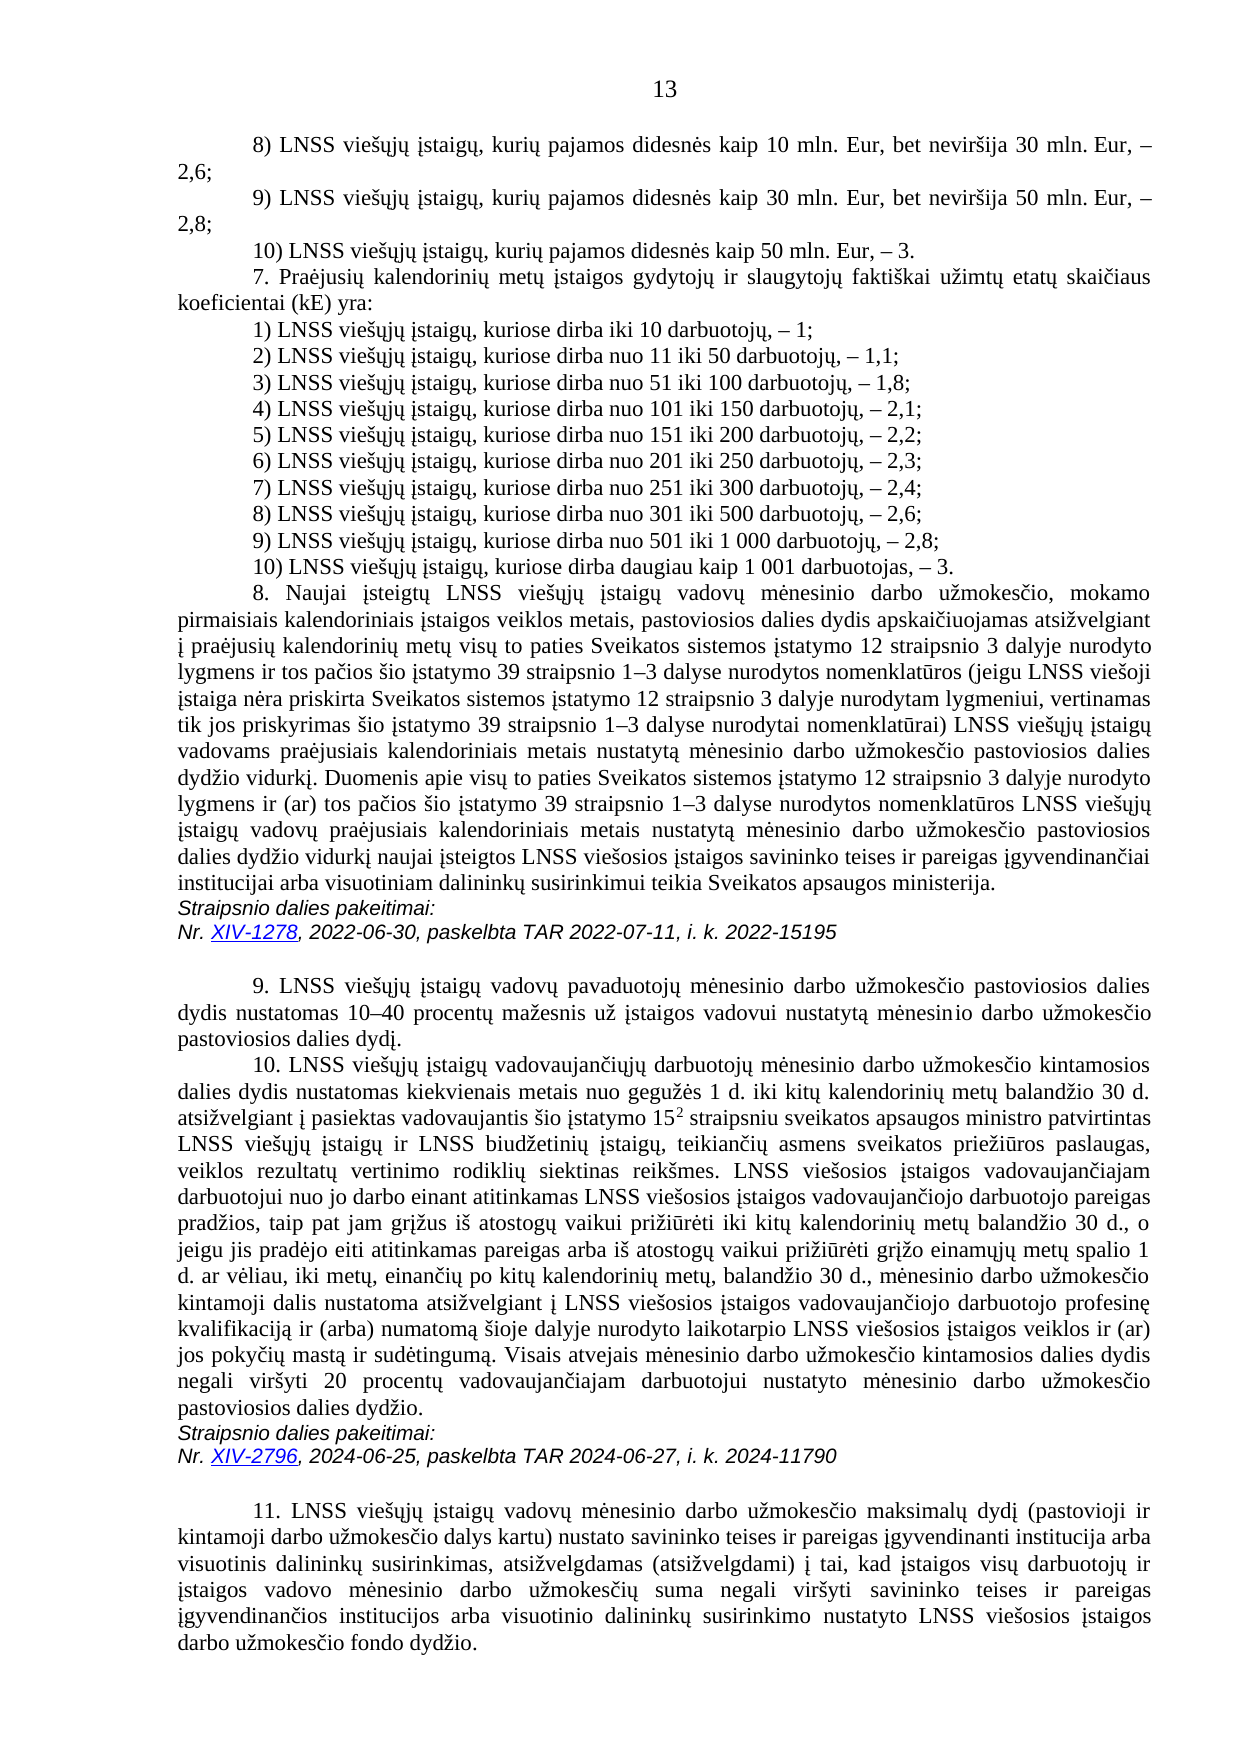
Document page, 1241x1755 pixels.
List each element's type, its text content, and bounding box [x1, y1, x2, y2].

text 9) LNSS viešųjų įstaigų, kuriose dirba nuo 501 iki 1 000 darbuotojų, – 2,8; [177, 527, 1152, 553]
text 8) LNSS viešųjų įstaigų, kurių pajamos didesnės kaip 10 mln. Eur, bet neviršija 30 mln. Eur, – 2,6; [177, 131, 1152, 184]
text 11. LNSS viešųjų įstaigų vadovų mėnesinio darbo užmokesčio maksimalų dydį (pastovioji ir kintamoji darbo užmokesčio dalys kartu) nustato savininko teises ir pareigas įgyvendinanti institucija arba visuotinis dalininkų susirinkimas, atsižvelgdamas (atsižvelgdami) į tai, kad įstaigos visų darbuotojų ir įstaigos vadovo mėnesinio darbo užmokesčių suma negali viršyti savininko teises ir pareigas įgyvendinančios institucijos arba visuotinio dalininkų susirinkimo nustatyto LNSS viešosios įstaigos darbo užmokesčio fondo dydžio. [177, 1497, 1152, 1655]
text 5) LNSS viešųjų įstaigų, kuriose dirba nuo 151 iki 200 darbuotojų, – 2,2; [177, 421, 1152, 448]
text 8) LNSS viešųjų įstaigų, kuriose dirba nuo 301 iki 500 darbuotojų, – 2,6; [177, 500, 1152, 527]
text 9) LNSS viešųjų įstaigų, kurių pajamos didesnės kaip 30 mln. Eur, bet neviršija 50 mln. Eur, – 2,8; [177, 184, 1152, 237]
text 4) LNSS viešųjų įstaigų, kuriose dirba nuo 101 iki 150 darbuotojų, – 2,1; [177, 395, 1152, 421]
text 9. LNSS viešųjų įstaigų vadovų pavaduotojų mėnesinio darbo užmokesčio pastoviosios dalies dydis nustatomas 10–40 procentų mažesnis už įstaigos vadovui nustatytą mėnesinio darbo užmokesčio pastoviosios dalies dydį. [177, 972, 1152, 1051]
text 7. Praėjusių kalendorinių metų įstaigos gydytojų ir slaugytojų faktiškai užimtų etatų skaičiaus koeficientai (kE) yra: [177, 263, 1152, 316]
text 3) LNSS viešųjų įstaigų, kuriose dirba nuo 51 iki 100 darbuotojų, – 1,8; [177, 368, 1152, 395]
text 7) LNSS viešųjų įstaigų, kuriose dirba nuo 251 iki 300 darbuotojų, – 2,4; [177, 474, 1152, 500]
text 8. Naujai įsteigtų LNSS viešųjų įstaigų vadovų mėnesinio darbo užmokesčio, mokamo pirmaisiais kalendoriniais įstaigos veiklos metais, pastoviosios dalies dydis apskaičiuojamas atsižvelgiant į praėjusių kalendorinių metų visų to paties Sveikatos sistemos įstatymo 12 straipsnio 3 dalyje nurodyto lygmens ir tos pačios šio įstatymo 39 straipsnio 1–3 dalyse nurodytos nomenklatūros (jeigu LNSS viešoji įstaiga nėra priskirta Sveikatos sistemos įstatymo 12 straipsnio 3 dalyje nurodytam lygmeniui, vertinamas tik jos priskyrimas šio įstatymo 39 straipsnio 1–3 dalyse nurodytai nomenklatūrai) LNSS viešųjų įstaigų vadovams praėjusiais kalendoriniais metais nustatytą mėnesinio darbo užmokesčio pastoviosios dalies dydžio vidurkį. Duomenis apie visų to paties Sveikatos sistemos įstatymo 12 straipsnio 3 dalyje nurodyto lygmens ir (ar) tos pačios šio įstatymo 39 straipsnio 1–3 dalyse nurodytos nomenklatūros LNSS viešųjų įstaigų vadovų praėjusiais kalendoriniais metais nustatytą mėnesinio darbo užmokesčio pastoviosios dalies dydžio vidurkį naujai įsteigtos LNSS viešosios įstaigos savininko teises ir pareigas įgyvendinančiai institucijai arba visuotiniam dalininkų susirinkimui teikia Sveikatos apsaugos ministerija. [177, 579, 1152, 896]
text 10. LNSS viešųjų įstaigų vadovaujančiųjų darbuotojų mėnesinio darbo užmokesčio kintamosios dalies dydis nustatomas kiekvienais metais nuo gegužės 1 d. iki kitų kalendorinių metų balandžio 30 d. atsižvelgiant į pasiektas vadovaujantis šio įstatymo 152 straipsniu sveikatos apsaugos ministro patvirtintas LNSS viešųjų įstaigų ir LNSS biudžetinių įstaigų, teikiančių asmens sveikatos priežiūros paslaugas, veiklos rezultatų vertinimo rodiklių siektinas reikšmes. LNSS viešosios įstaigos vadovaujančiajam darbuotojui nuo jo darbo einant atitinkamas LNSS viešosios įstaigos vadovaujančiojo darbuotojo pareigas pradžios, taip pat jam grįžus iš atostogų vaikui prižiūrėti iki kitų kalendorinių metų balandžio 30 d., o jeigu jis pradėjo eiti atitinkamas pareigas arba iš atostogų vaikui prižiūrėti grįžo einamųjų metų spalio 1 d. ar vėliau, iki metų, einančių po kitų kalendorinių metų, balandžio 30 d., mėnesinio darbo užmokesčio kintamoji dalis nustatoma atsižvelgiant į LNSS viešosios įstaigos vadovaujančiojo darbuotojo profesinę kvalifikaciją ir (arba) numatomą šioje dalyje nurodyto laikotarpio LNSS viešosios įstaigos veiklos ir (ar) jos pokyčių mastą ir sudėtingumą. Visais atvejais mėnesinio darbo užmokesčio kintamosios dalies dydis negali viršyti 20 procentų vadovaujančiajam darbuotojui nustatyto mėnesinio darbo užmokesčio pastoviosios dalies dydžio. [177, 1051, 1152, 1420]
text 2) LNSS viešųjų įstaigų, kuriose dirba nuo 11 iki 50 darbuotojų, – 1,1; [177, 342, 1152, 368]
text Straipsnio dalies pakeitimai: [177, 1420, 1152, 1444]
text Nr. XIV-2796, 2024-06-25, paskelbta TAR 2024-06-27, i. k. 2024-11790 [177, 1444, 1152, 1468]
text 10) LNSS viešųjų įstaigų, kurių pajamos didesnės kaip 50 mln. Eur, – 3. [177, 237, 1152, 263]
text 6) LNSS viešųjų įstaigų, kuriose dirba nuo 201 iki 250 darbuotojų, – 2,3; [177, 448, 1152, 474]
text 10) LNSS viešųjų įstaigų, kuriose dirba daugiau kaip 1 001 darbuotojas, – 3. [177, 553, 1152, 579]
text 1) LNSS viešųjų įstaigų, kuriose dirba iki 10 darbuotojų, – 1; [177, 316, 1152, 342]
text Nr. XIV-1278, 2022-06-30, paskelbta TAR 2022-07-11, i. k. 2022-15195 [177, 919, 1152, 943]
text Straipsnio dalies pakeitimai: [177, 896, 1152, 919]
